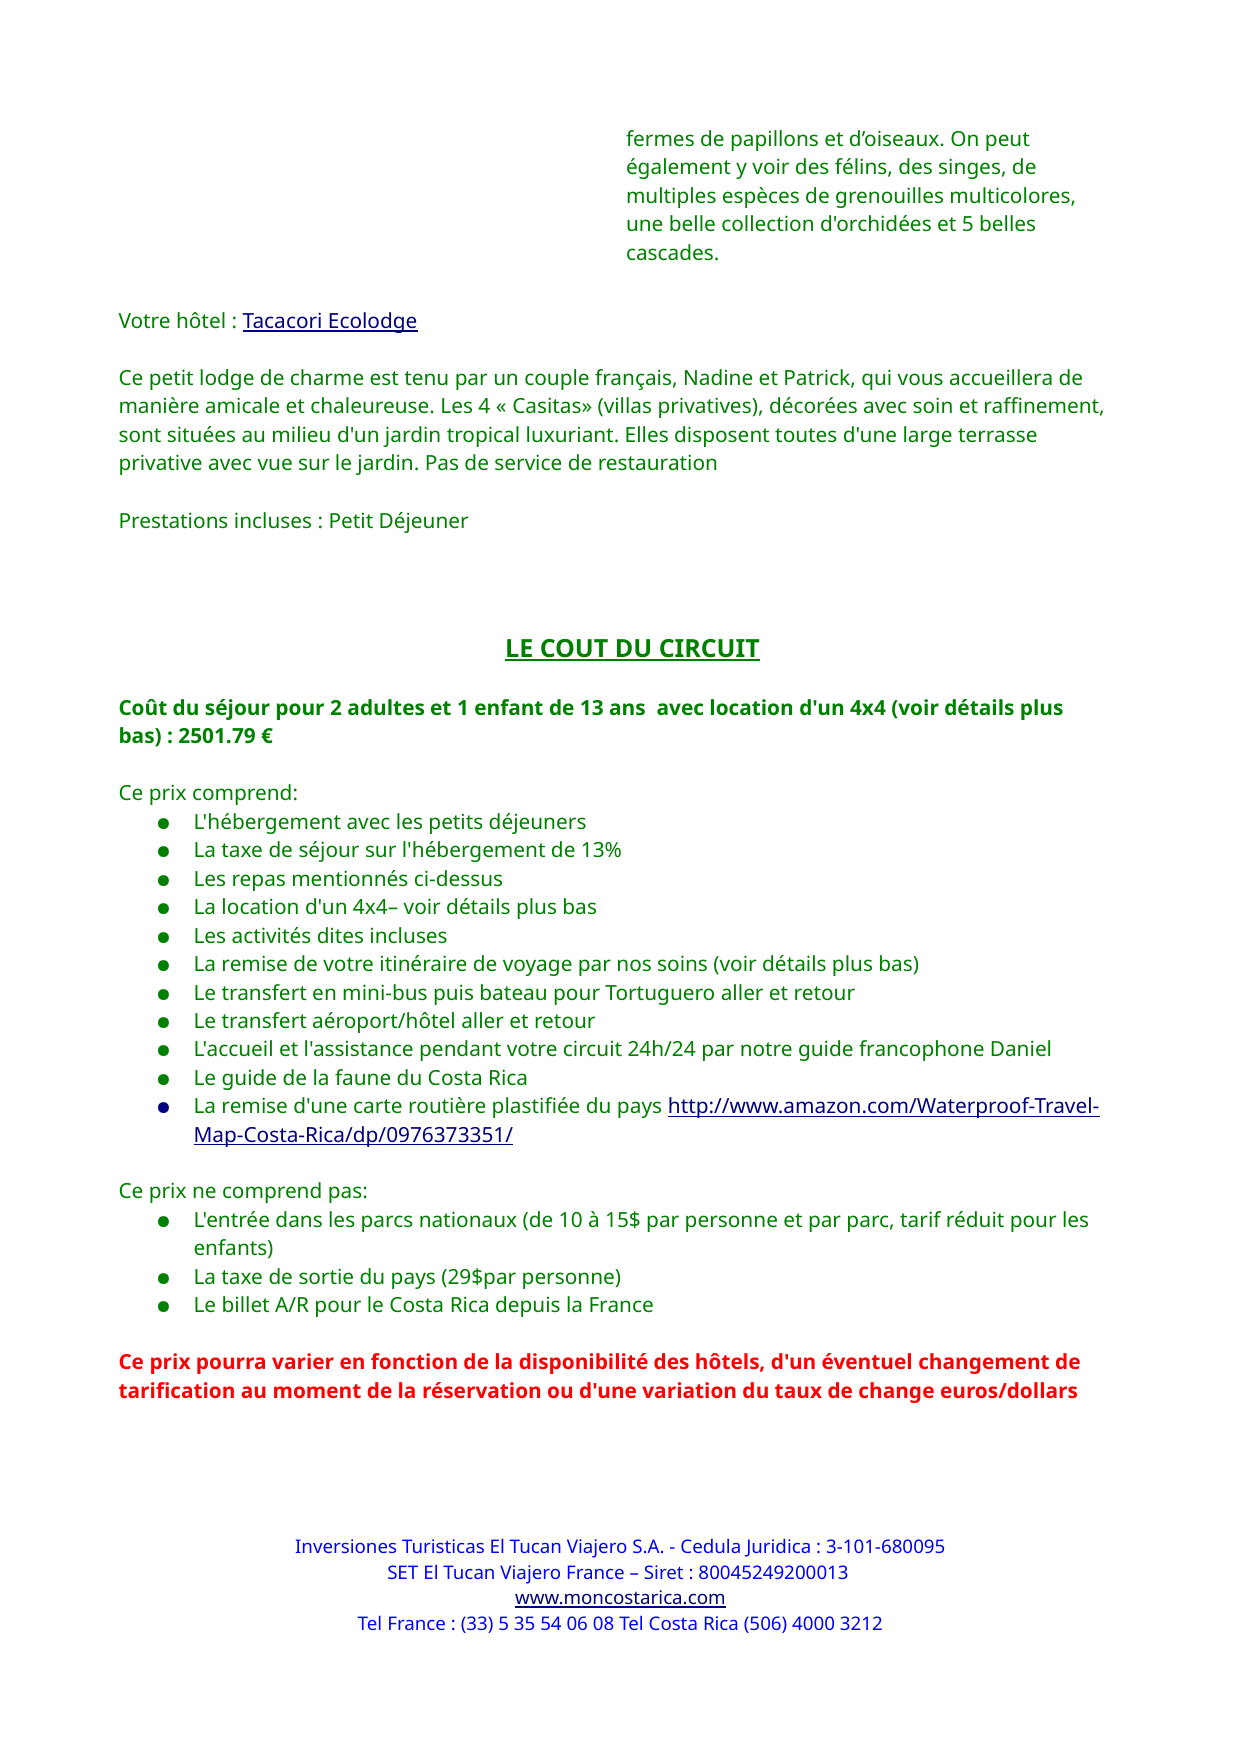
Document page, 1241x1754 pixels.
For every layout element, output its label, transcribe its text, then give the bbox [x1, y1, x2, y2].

list La taxe de séjour sur l'hébergement de 13% [156, 835, 1122, 864]
list L'accueil et l'assistance pendant votre circuit 24h/24 par notre guide francophone Daniel [156, 1034, 1122, 1063]
list L'entrée dans les parcs nationaux (de 10 à 15$ par personne et par parc, tarif réduit pour les enfants) [156, 1205, 1122, 1262]
text Votre hôtel : Tacacori Ecolodge [118, 306, 1122, 334]
list Le transfert en mini-bus puis bateau pour Tortuguero aller et retour [156, 978, 1122, 1006]
list La remise de votre itinéraire de voyage par nos soins (voir détails plus bas) [156, 949, 1122, 978]
text LE COUT DU CIRCUIT [118, 631, 1146, 665]
table_header fermes de papillons et d’oiseaux. On peut également y voir des félins, des singes, de multiples espèces de grenouilles multicolores, une belle collection d'orchidées et 5 belles cascades. [620, 118, 1122, 272]
text Ce petit lodge de charme est tenu par un couple français, Nadine et Patrick, qui vous accueillera de manière amicale et chaleureuse. Les 4 « Casitas» (villas privatives), décorées avec soin et raffinement, sont situées au milieu d'un jardin tropical luxuriant. Elles disposent toutes d'une large terrasse privative avec vue sur le jardin. Pas de service de restauration [118, 363, 1122, 477]
list La remise d'une carte routière plastifiée du pays http://www.amazon.com/Waterproof-Travel-Map-Costa-Rica/dp/0976373351/ [156, 1091, 1122, 1148]
list Le transfert aéroport/hôtel aller et retour [156, 1006, 1122, 1034]
text Ce prix pourra varier en fonction de la disponibilité des hôtels, d'un éventuel changement de tarification au moment de la réservation ou d'une variation du taux de change euros/dollars [118, 1347, 1122, 1404]
list La location d'un 4x4– voir détails plus bas [156, 892, 1122, 921]
text Ce prix comprend: [118, 778, 1122, 807]
text Coût du séjour pour 2 adultes et 1 enfant de 13 ans avec location d'un 4x4 (voir détails plus bas) : 2501.79 € [118, 693, 1122, 750]
text Ce prix ne comprend pas: [118, 1177, 1122, 1205]
table_header [118, 118, 620, 272]
list Le guide de la faune du Costa Rica [156, 1063, 1122, 1091]
list Le billet A/R pour le Costa Rica depuis la France [156, 1290, 1122, 1319]
list Les activités dites incluses [156, 921, 1122, 949]
text Prestations incluses : Petit Déjeuner [118, 506, 1122, 534]
list L'hébergement avec les petits déjeuners [156, 807, 1122, 835]
list La taxe de sortie du pays (29$par personne) [156, 1262, 1122, 1290]
list Les repas mentionnés ci-dessus [156, 864, 1122, 892]
